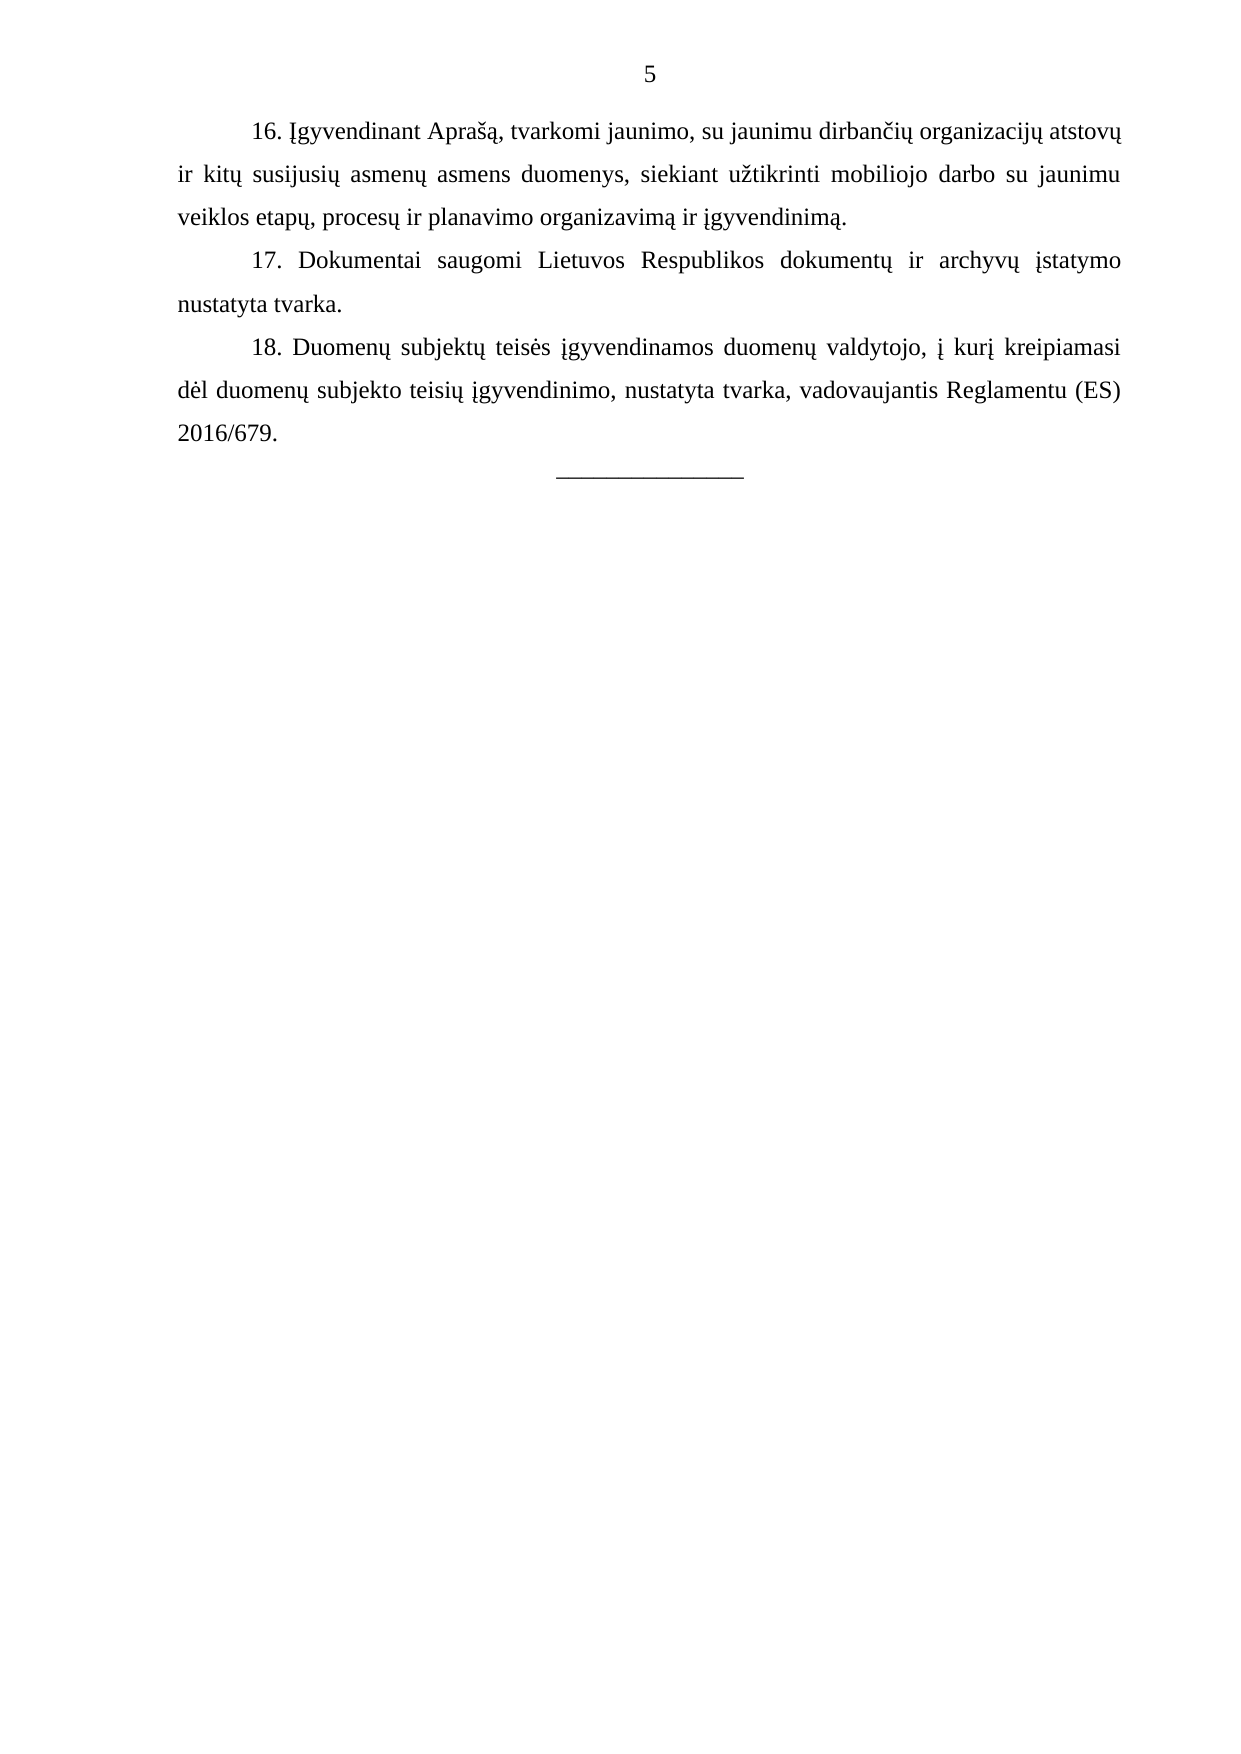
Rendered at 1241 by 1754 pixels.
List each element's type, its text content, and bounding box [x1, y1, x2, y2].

text 17. Dokumentai saugomi Lietuvos Respublikos dokumentų ir archyvų įstatymo nustatyta tvarka. [177, 246, 1122, 317]
text 18. Duomenų subjektų teisės įgyvendinamos duomenų valdytojo, į kurį kreipiamasi dėl duomenų subjekto teisių įgyvendinimo, nustatyta tvarka, vadovaujantis Reglamentu (ES) 2016/679. [177, 332, 1122, 447]
text 16. Įgyvendinant Aprašą, tvarkomi jaunimo, su jaunimu dirbančių organizacijų atstovų ir kitų susijusių asmenų asmens duomenys, siekiant užtikrinti mobiliojo darbo su jaunimu veiklos etapų, procesų ir planavimo organizavimą ir įgyvendinimą. [177, 116, 1122, 231]
text ––––––––––––––– [177, 461, 1122, 490]
